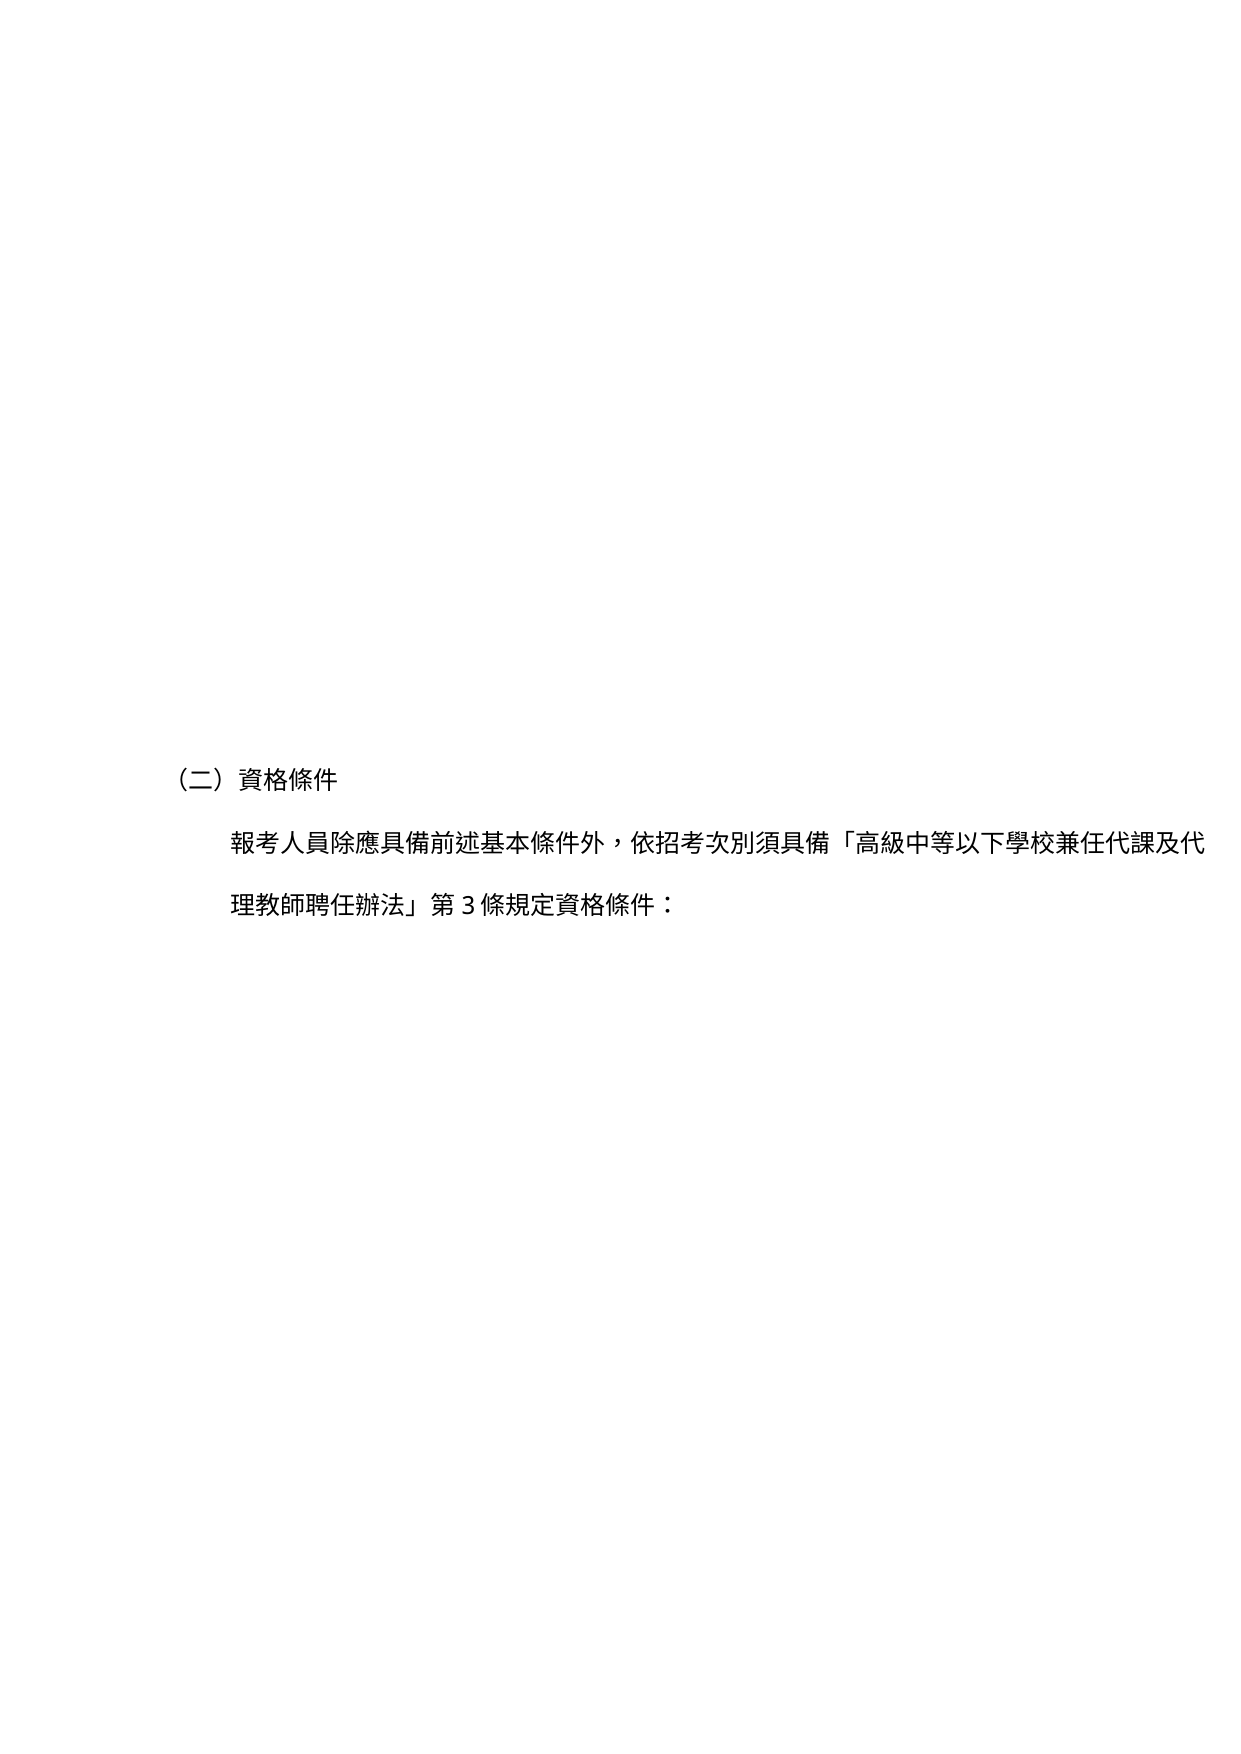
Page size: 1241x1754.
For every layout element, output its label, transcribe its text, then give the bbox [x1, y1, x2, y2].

text （二）資格條件 [118, 737, 1211, 800]
text 報考人員除應具備前述基本條件外，依招考次別須具備「高級中等以下學校兼任代課及代理教師聘任辦法」第3條規定資格條件： [231, 800, 1211, 925]
